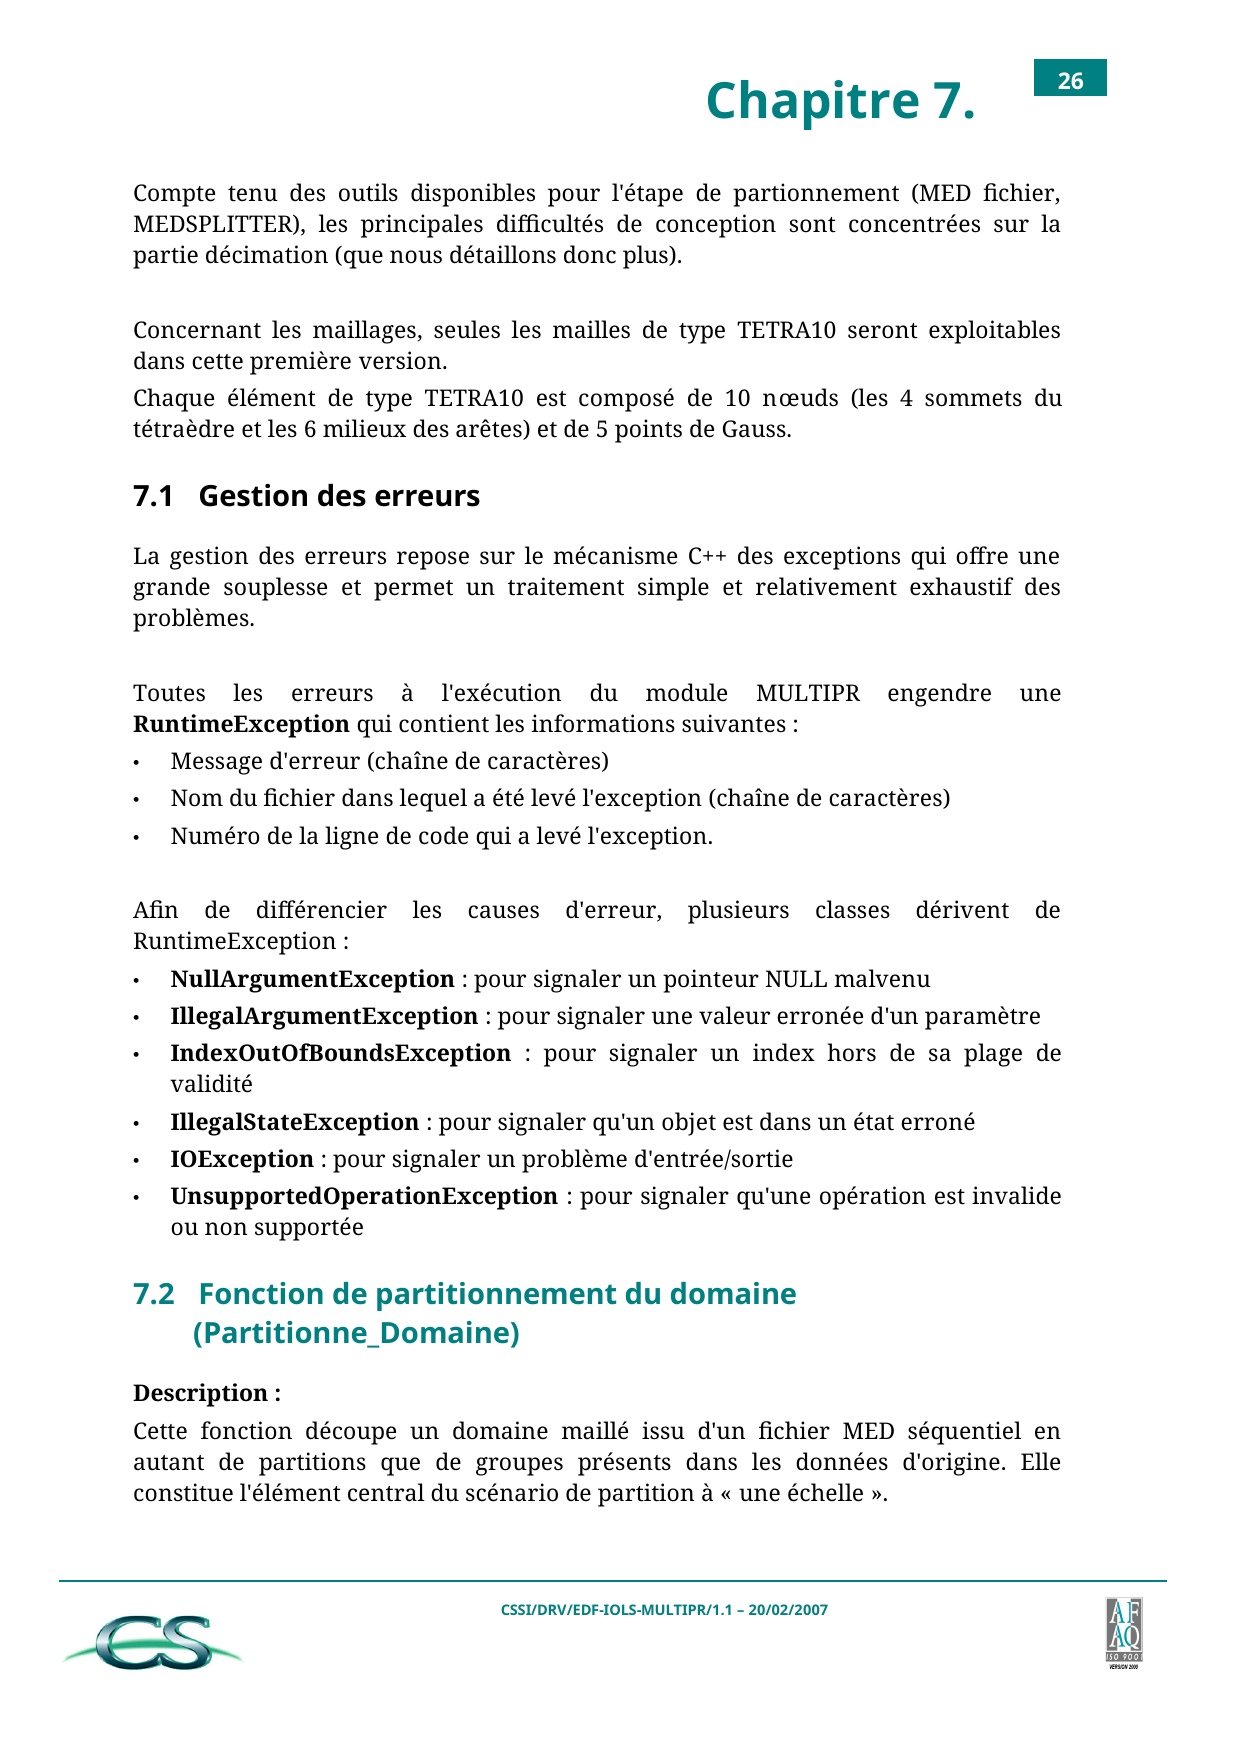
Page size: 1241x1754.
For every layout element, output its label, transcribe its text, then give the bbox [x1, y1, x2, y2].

list UnsupportedOperationException : pour signaler qu'une opération est invalide ou non supportée [133, 1180, 1063, 1242]
list IOException : pour signaler un problème d'entrée/sortie [133, 1143, 1063, 1174]
text Toutes les erreurs à l'exécution du module MULTIPR engendre une RuntimeException qui contient les informations suivantes : [133, 677, 1063, 739]
list IllegalArgumentException : pour signaler une valeur erronée d'un paramètre [133, 1000, 1063, 1031]
text Compte tenu des outils disponibles pour l'étape de partionnement (MED fichier, MEDSPLITTER), les principales difficultés de conception sont concentrées sur la partie décimation (que nous détaillons donc plus). [133, 177, 1063, 270]
text La gestion des erreurs repose sur le mécanisme C++ des exceptions qui offre une grande souplesse et permet un traitement simple et relativement exhaustif des problèmes. [133, 540, 1063, 633]
picture [60, 1608, 247, 1679]
list IllegalStateException : pour signaler qu'un objet est dans un état erroné [133, 1105, 1063, 1136]
list NullArgumentException : pour signaler un pointeur NULL malvenu [133, 962, 1063, 993]
subtitle Gestion des erreurs [133, 476, 1063, 515]
text Description : [133, 1377, 1063, 1408]
list IndexOutOfBoundsException : pour signaler un index hors de sa plage de validité [133, 1037, 1063, 1099]
text Chaque élément de type TETRA10 est composé de 10 nœuds (les 4 sommets du tétraèdre et les 6 milieux des arêtes) et de 5 points de Gauss. [133, 382, 1063, 444]
text Cette fonction découpe un domaine maillé issu d'un fichier MED séquentiel en autant de partitions que de groupes présents dans les données d'origine. Elle constitue l'élément central du scénario de partition à « une échelle ». [133, 1414, 1063, 1508]
list Numéro de la ligne de code qui a levé l'exception. [133, 819, 1063, 851]
picture [1105, 1597, 1143, 1672]
list Message d'erreur (chaîne de caractères) [133, 745, 1063, 776]
subtitle Fonction de partitionnement du domaine (Partitionne_Domaine) [133, 1273, 1063, 1352]
text Concernant les maillages, seules les mailles de type TETRA10 seront exploitables dans cette première version. [133, 314, 1063, 376]
text Afin de différencier les causes d'erreur, plusieurs classes dérivent de RuntimeException : [133, 894, 1063, 956]
list Nom du fichier dans lequel a été levé l'exception (chaîne de caractères) [133, 782, 1063, 813]
